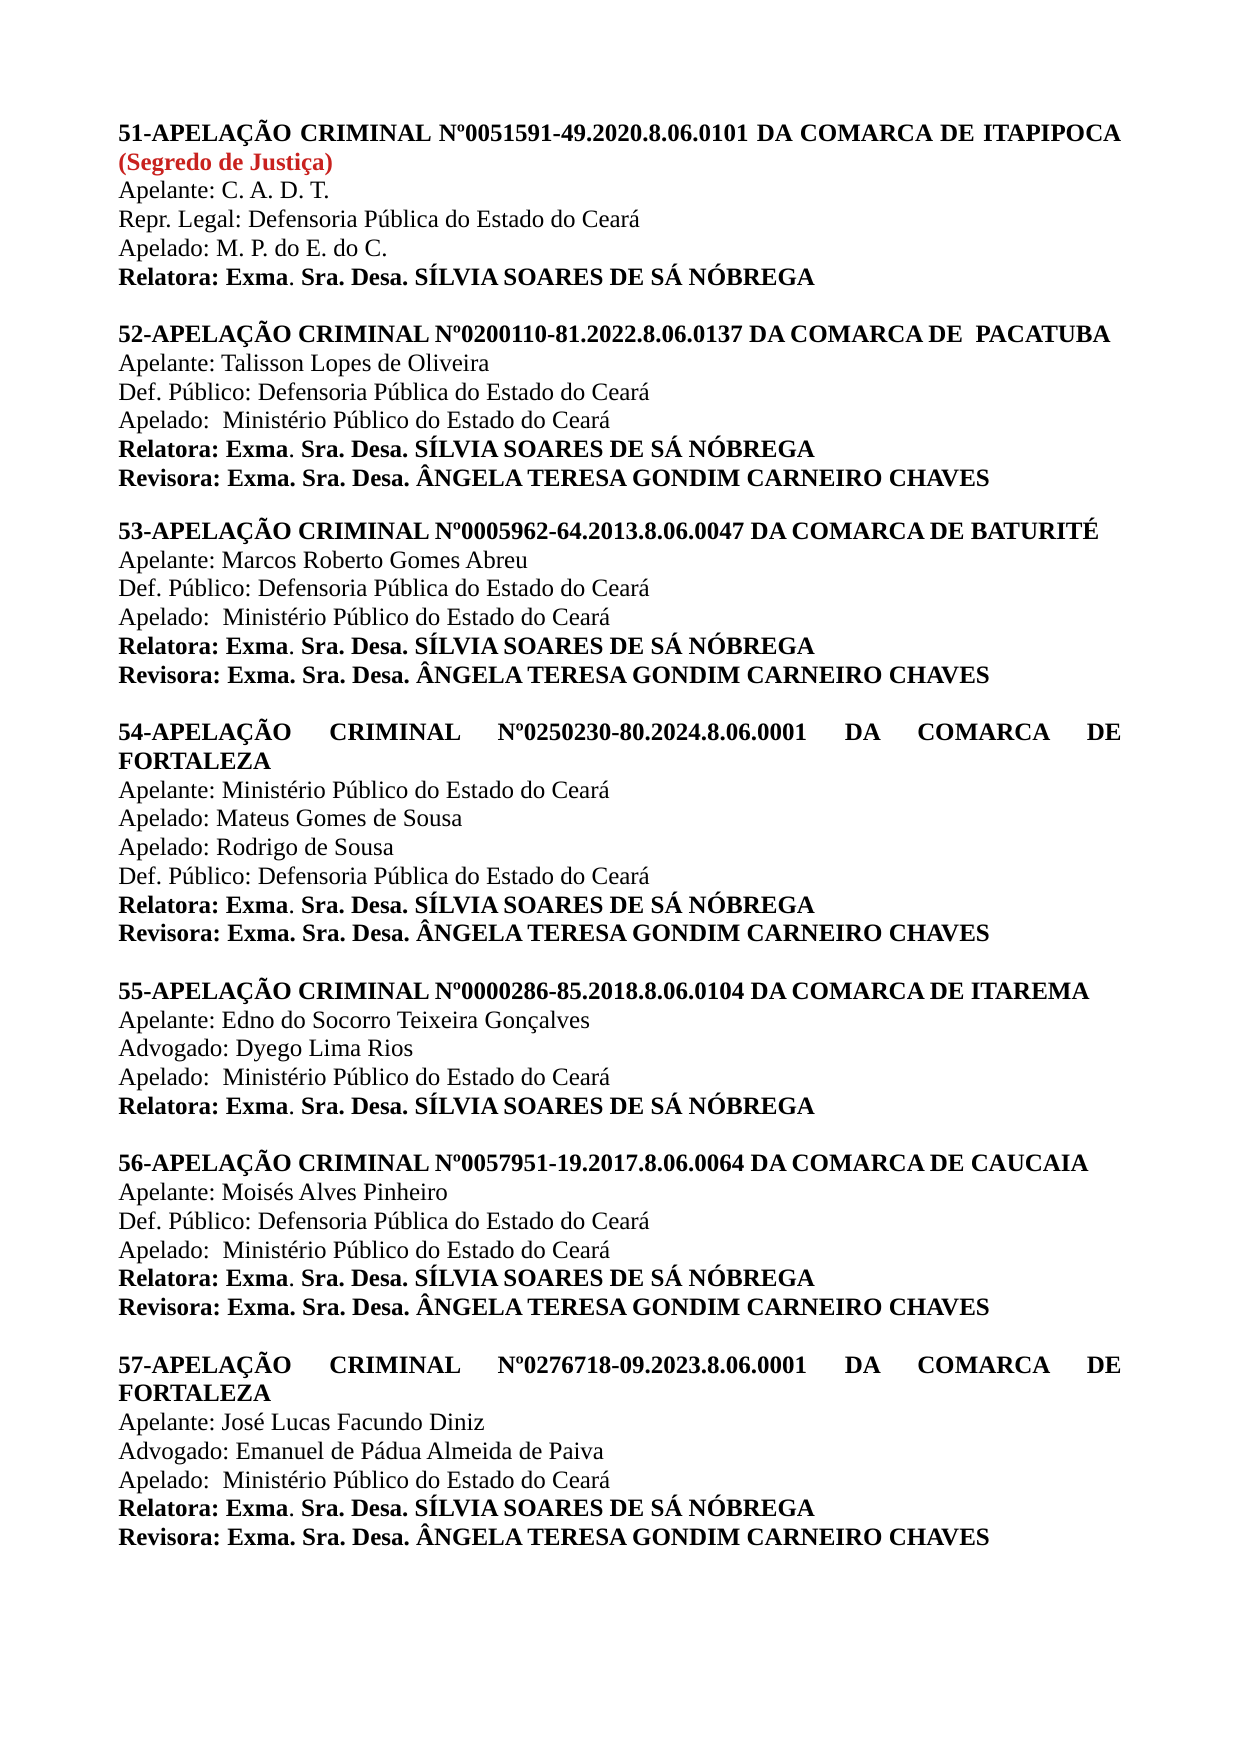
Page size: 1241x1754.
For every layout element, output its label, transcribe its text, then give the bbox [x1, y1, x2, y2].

text 54-APELAÇÃO CRIMINAL Nº0250230-80.2024.8.06.0001 DA COMARCA DE FORTALEZA [118, 717, 1122, 775]
text Apelado: Ministério Público do Estado do Ceará [118, 1235, 1122, 1263]
text Apelante: C. A. D. T. [118, 176, 1122, 204]
text 55-APELAÇÃO CRIMINAL Nº0000286-85.2018.8.06.0104 DA COMARCA DE ITAREMA [118, 976, 1122, 1005]
text Repr. Legal: Defensoria Pública do Estado do Ceará [118, 204, 1122, 233]
text Revisora: Exma. Sra. Desa. ÂNGELA TERESA GONDIM CARNEIRO CHAVES [118, 660, 1122, 688]
text Def. Público: Defensoria Pública do Estado do Ceará [118, 861, 1122, 890]
text Relatora: Exma. Sra. Desa. SÍLVIA SOARES DE SÁ NÓBREGA [118, 434, 1122, 463]
text Apelante: Marcos Roberto Gomes Abreu [118, 545, 1122, 573]
text Advogado: Emanuel de Pádua Almeida de Paiva [118, 1436, 1122, 1465]
text Apelante: Edno do Socorro Teixeira Gonçalves [118, 1005, 1122, 1033]
text Advogado: Dyego Lima Rios [118, 1033, 1122, 1062]
text 52-APELAÇÃO CRIMINAL Nº0200110-81.2022.8.06.0137 DA COMARCA DE PACATUBA [118, 319, 1122, 348]
text Relatora: Exma. Sra. Desa. SÍLVIA SOARES DE SÁ NÓBREGA [118, 890, 1122, 918]
text Relatora: Exma. Sra. Desa. SÍLVIA SOARES DE SÁ NÓBREGA [118, 631, 1122, 660]
text 53-APELAÇÃO CRIMINAL Nº0005962-64.2013.8.06.0047 DA COMARCA DE BATURITÉ [118, 516, 1122, 545]
text 56-APELAÇÃO CRIMINAL Nº0057951-19.2017.8.06.0064 DA COMARCA DE CAUCAIA [118, 1148, 1122, 1177]
text Apelado: Rodrigo de Sousa [118, 832, 1122, 861]
text Revisora: Exma. Sra. Desa. ÂNGELA TERESA GONDIM CARNEIRO CHAVES [118, 463, 1122, 492]
text Apelante: Talisson Lopes de Oliveira [118, 348, 1122, 377]
text Revisora: Exma. Sra. Desa. ÂNGELA TERESA GONDIM CARNEIRO CHAVES [118, 1522, 1122, 1551]
text 51-APELAÇÃO CRIMINAL Nº0051591-49.2020.8.06.0101 DA COMARCA DE ITAPIPOCA (Segredo de Justiça) [118, 118, 1122, 176]
text Apelado: Mateus Gomes de Sousa [118, 803, 1122, 832]
text Apelado: Ministério Público do Estado do Ceará [118, 1062, 1122, 1091]
text Apelante: José Lucas Facundo Diniz [118, 1407, 1122, 1436]
text Apelante: Ministério Público do Estado do Ceará [118, 775, 1122, 803]
text Relatora: Exma. Sra. Desa. SÍLVIA SOARES DE SÁ NÓBREGA [118, 1263, 1122, 1292]
text Apelante: Moisés Alves Pinheiro [118, 1177, 1122, 1206]
text Relatora: Exma. Sra. Desa. SÍLVIA SOARES DE SÁ NÓBREGA [118, 1091, 1122, 1120]
text Def. Público: Defensoria Pública do Estado do Ceará [118, 377, 1122, 406]
text Def. Público: Defensoria Pública do Estado do Ceará [118, 1206, 1122, 1235]
text 57-APELAÇÃO CRIMINAL Nº0276718-09.2023.8.06.0001 DA COMARCA DE FORTALEZA [118, 1350, 1122, 1407]
text Revisora: Exma. Sra. Desa. ÂNGELA TERESA GONDIM CARNEIRO CHAVES [118, 918, 1122, 947]
text Apelado: Ministério Público do Estado do Ceará [118, 602, 1122, 631]
text Revisora: Exma. Sra. Desa. ÂNGELA TERESA GONDIM CARNEIRO CHAVES [118, 1292, 1122, 1321]
text Apelado: Ministério Público do Estado do Ceará [118, 1465, 1122, 1493]
text Relatora: Exma. Sra. Desa. SÍLVIA SOARES DE SÁ NÓBREGA [118, 262, 1122, 291]
text Def. Público: Defensoria Pública do Estado do Ceará [118, 573, 1122, 602]
text Apelado: M. P. do E. do C. [118, 233, 1122, 262]
text Relatora: Exma. Sra. Desa. SÍLVIA SOARES DE SÁ NÓBREGA [118, 1493, 1122, 1522]
text Apelado: Ministério Público do Estado do Ceará [118, 406, 1122, 434]
